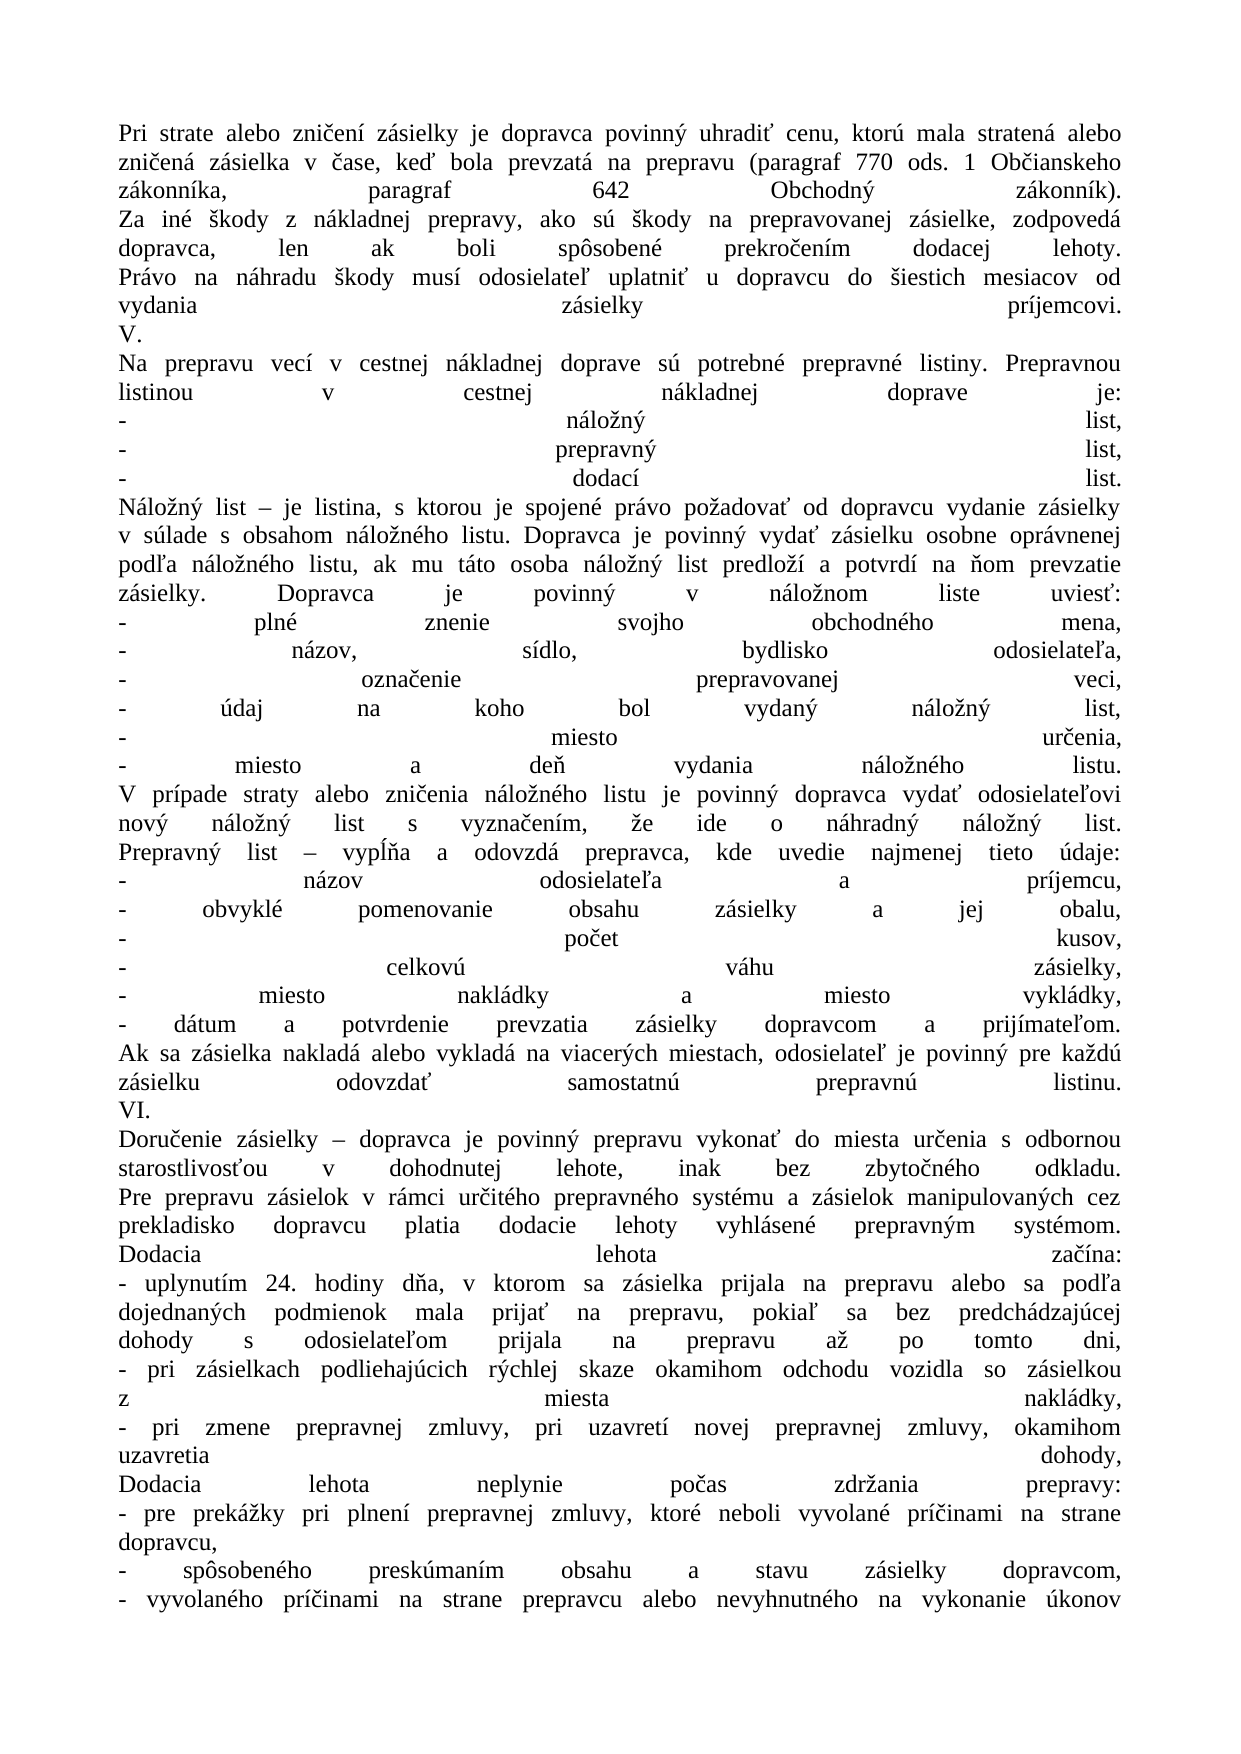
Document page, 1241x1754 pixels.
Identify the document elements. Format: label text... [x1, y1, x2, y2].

list Pri strate alebo zničení zásielky je dopravca povinný uhradiť cenu, ktorú mala stratená alebo zničená zásielka v čase, keď bola prevzatá na prepravu (paragraf 770 ods. 1 Občianskeho zákonníka, paragraf 642 Obchodný zákonník). Za iné škody z nákladnej prepravy, ako sú škody na prepravovanej zásielke, zodpovedá dopravca, len ak boli spôsobené prekročením dodacej lehoty. Právo na náhradu škody musí odosielateľ uplatniť u dopravcu do šiestich mesiacov od vydania zásielky príjemcovi. V. Na prepravu vecí v cestnej nákladnej doprave sú potrebné prepravné listiny. Prepravnou listinou v cestnej nákladnej doprave je: - náložný list, - prepravný list, - dodací list. Náložný list – je listina, s ktorou je spojené právo požadovať od dopravcu vydanie zásielky v súlade s obsahom náložného listu. Dopravca je povinný vydať zásielku osobne oprávnenej podľa náložného listu, ak mu táto osoba náložný list predloží a potvrdí na ňom prevzatie zásielky. Dopravca je povinný v náložnom liste uviesť: - plné znenie svojho obchodného mena, - názov, sídlo, bydlisko odosielateľa, - označenie prepravovanej veci, - údaj na koho bol vydaný náložný list, - miesto určenia, - miesto a deň vydania náložného listu. V prípade straty alebo zničenia náložného listu je povinný dopravca vydať odosielateľovi nový náložný list s vyznačením, že ide o náhradný náložný list. Prepravný list – vypĺňa a odovzdá prepravca, kde uvedie najmenej tieto údaje: - názov odosielateľa a príjemcu, - obvyklé pomenovanie obsahu zásielky a jej obalu, - počet kusov, - celkovú váhu zásielky, - miesto nakládky a miesto vykládky, - dátum a potvrdenie prevzatia zásielky dopravcom a prijímateľom. Ak sa zásielka nakladá alebo vykladá na viacerých miestach, odosielateľ je povinný pre každú zásielku odovzdať samostatnú prepravnú listinu. VI. Doručenie zásielky – dopravca je povinný prepravu vykonať do miesta určenia s odbornou starostlivosťou v dohodnutej lehote, inak bez zbytočného odkladu. Pre prepravu zásielok v rámci určitého prepravného systému a zásielok manipulovaných cez prekladisko dopravcu platia dodacie lehoty vyhlásené prepravným systémom. Dodacia lehota začína: - uplynutím 24. hodiny dňa, v ktorom sa zásielka prijala na prepravu alebo sa podľa dojednaných podmienok mala prijať na prepravu, pokiaľ sa bez predchádzajúcej dohody s odosielateľom prijala na prepravu až po tomto dni, - pri zásielkach podliehajúcich rýchlej skaze okamihom odchodu vozidla so zásielkou z miesta nakládky, - pri zmene prepravnej zmluvy, pri uzavretí novej prepravnej zmluvy, okamihom uzavretia dohody, Dodacia lehota neplynie počas zdržania prepravy: - pre prekážky pri plnení prepravnej zmluvy, ktoré neboli vyvolané príčinami na strane dopravcu, - spôsobeného preskúmaním obsahu a stavu zásielky dopravcom, - vyvolaného príčinami na strane prepravcu alebo nevyhnutného na vykonanie úkonov [118, 118, 1122, 1613]
